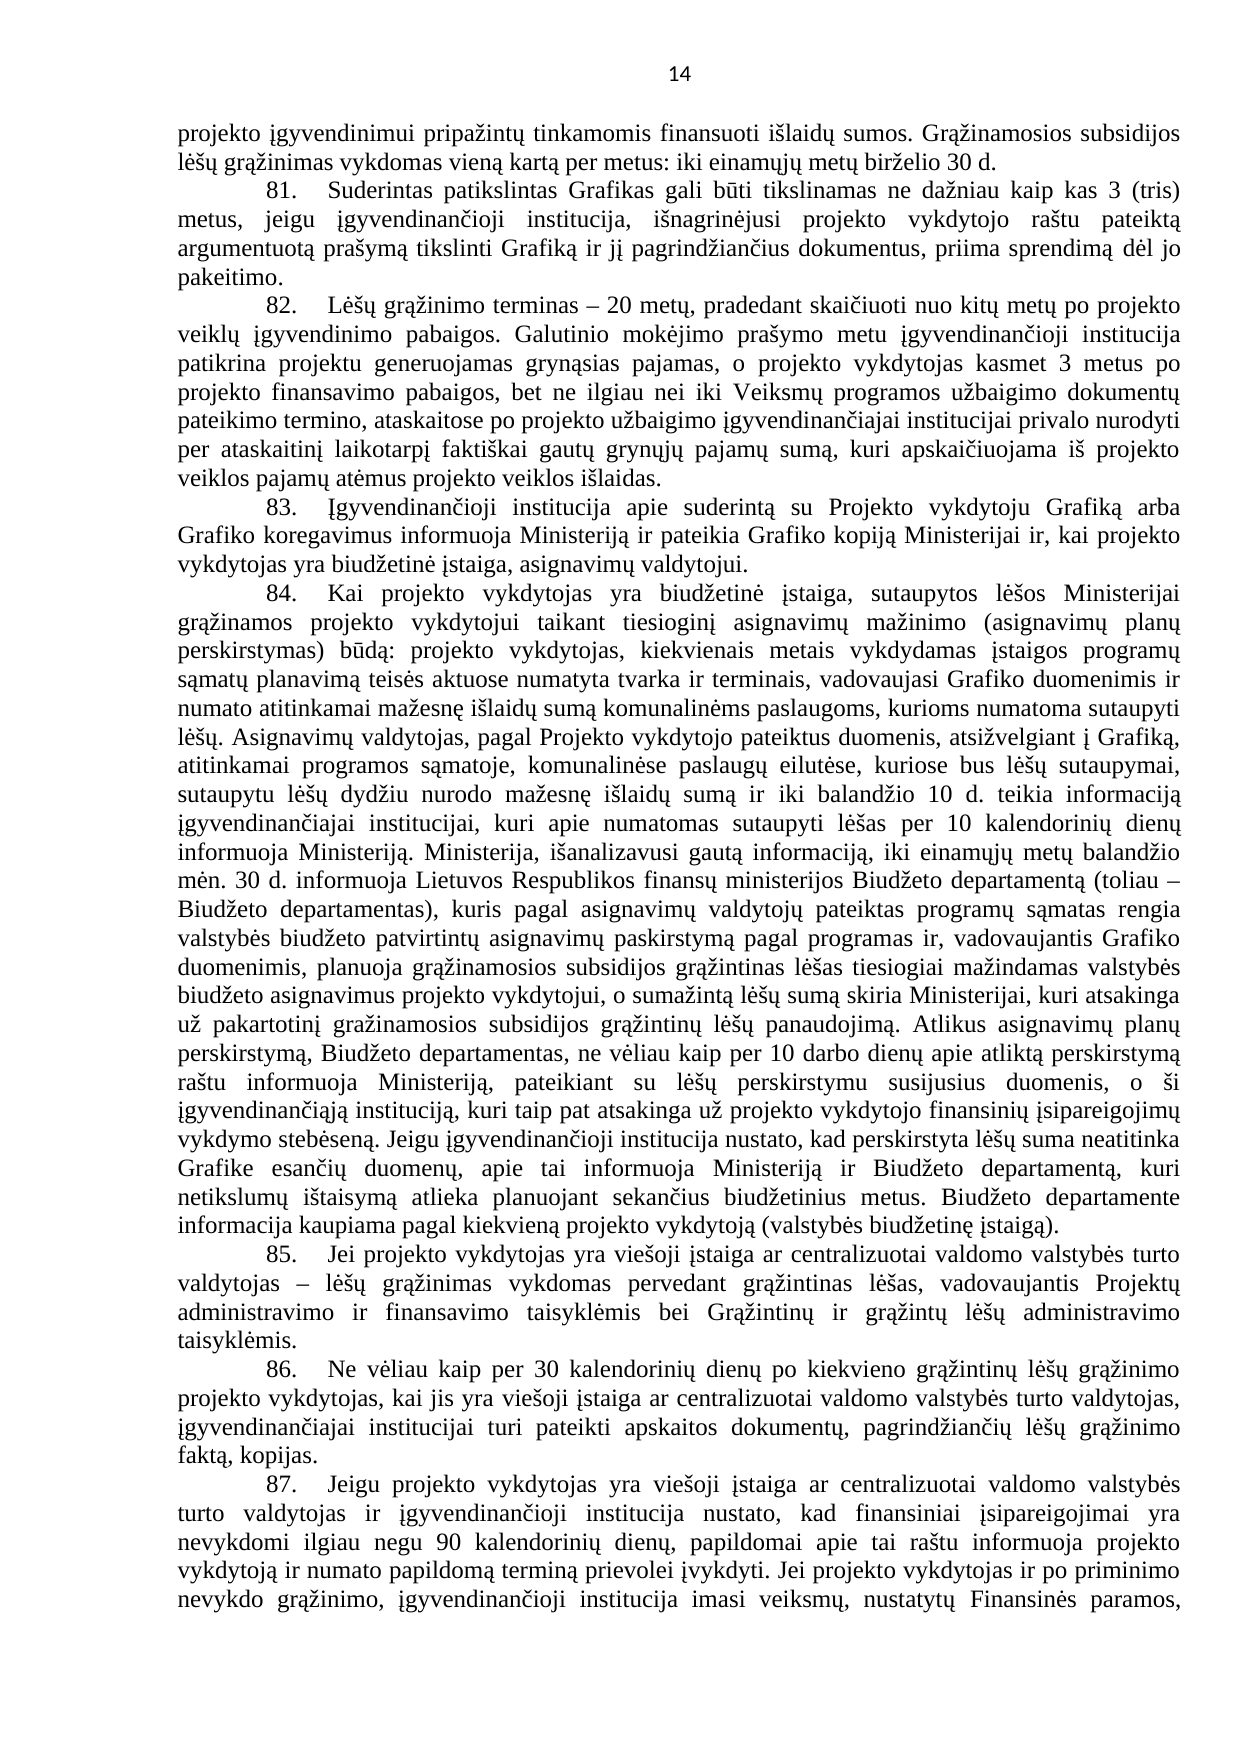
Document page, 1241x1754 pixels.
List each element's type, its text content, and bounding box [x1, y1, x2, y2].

text 84. Kai projekto vykdytojas yra biudžetinė įstaiga, sutaupytos lėšos Ministerijai grąžinamos projekto vykdytojui taikant tiesioginį asignavimų mažinimo (asignavimų planų perskirstymas) būdą: projekto vykdytojas, kiekvienais metais vykdydamas įstaigos programų sąmatų planavimą teisės aktuose numatyta tvarka ir terminais, vadovaujasi Grafiko duomenimis ir numato atitinkamai mažesnę išlaidų sumą komunalinėms paslaugoms, kurioms numatoma sutaupyti lėšų. Asignavimų valdytojas, pagal Projekto vykdytojo pateiktus duomenis, atsižvelgiant į Grafiką, atitinkamai programos sąmatoje, komunalinėse paslaugų eilutėse, kuriose bus lėšų sutaupymai, sutaupytu lėšų dydžiu nurodo mažesnę išlaidų sumą ir iki balandžio 10 d. teikia informaciją įgyvendinančiajai institucijai, kuri apie numatomas sutaupyti lėšas per 10 kalendorinių dienų informuoja Ministeriją. Ministerija, išanalizavusi gautą informaciją, iki einamųjų metų balandžio mėn. 30 d. informuoja Lietuvos Respublikos finansų ministerijos Biudžeto departamentą (toliau – Biudžeto departamentas), kuris pagal asignavimų valdytojų pateiktas programų sąmatas rengia valstybės biudžeto patvirtintų asignavimų paskirstymą pagal programas ir, vadovaujantis Grafiko duomenimis, planuoja grąžinamosios subsidijos grąžintinas lėšas tiesiogiai mažindamas valstybės biudžeto asignavimus projekto vykdytojui, o sumažintą lėšų sumą skiria Ministerijai, kuri atsakinga už pakartotinį gražinamosios subsidijos grąžintinų lėšų panaudojimą. Atlikus asignavimų planų perskirstymą, Biudžeto departamentas, ne vėliau kaip per 10 darbo dienų apie atliktą perskirstymą raštu informuoja Ministeriją, pateikiant su lėšų perskirstymu susijusius duomenis, o ši įgyvendinančiąją instituciją, kuri taip pat atsakinga už projekto vykdytojo finansinių įsipareigojimų vykdymo stebėseną. Jeigu įgyvendinančioji institucija nustato, kad perskirstyta lėšų suma neatitinka Grafike esančių duomenų, apie tai informuoja Ministeriją ir Biudžeto departamentą, kuri netikslumų ištaisymą atlieka planuojant sekančius biudžetinius metus. Biudžeto departamente informacija kaupiama pagal kiekvieną projekto vykdytoją (valstybės biudžetinę įstaigą). [177, 578, 1181, 1239]
text 86. Ne vėliau kaip per 30 kalendorinių dienų po kiekvieno grąžintinų lėšų grąžinimo projekto vykdytojas, kai jis yra viešoji įstaiga ar centralizuotai valdomo valstybės turto valdytojas, įgyvendinančiajai institucijai turi pateikti apskaitos dokumentų, pagrindžiančių lėšų grąžinimo faktą, kopijas. [177, 1354, 1181, 1469]
text 85. Jei projekto vykdytojas yra viešoji įstaiga ar centralizuotai valdomo valstybės turto valdytojas – lėšų grąžinimas vykdomas pervedant grąžintinas lėšas, vadovaujantis Projektų administravimo ir finansavimo taisyklėmis bei Grąžintinų ir grąžintų lėšų administravimo taisyklėmis. [177, 1239, 1181, 1354]
text projekto įgyvendinimui pripažintų tinkamomis finansuoti išlaidų sumos. Grąžinamosios subsidijos lėšų grąžinimas vykdomas vieną kartą per metus: iki einamųjų metų birželio 30 d. [177, 118, 1181, 176]
text 82. Lėšų grąžinimo terminas – 20 metų, pradedant skaičiuoti nuo kitų metų po projekto veiklų įgyvendinimo pabaigos. Galutinio mokėjimo prašymo metu įgyvendinančioji institucija patikrina projektu generuojamas grynąsias pajamas, o projekto vykdytojas kasmet 3 metus po projekto finansavimo pabaigos, bet ne ilgiau nei iki Veiksmų programos užbaigimo dokumentų pateikimo termino, ataskaitose po projekto užbaigimo įgyvendinančiajai institucijai privalo nurodyti per ataskaitinį laikotarpį faktiškai gautų grynųjų pajamų sumą, kuri apskaičiuojama iš projekto veiklos pajamų atėmus projekto veiklos išlaidas. [177, 291, 1181, 492]
text 81. Suderintas patikslintas Grafikas gali būti tikslinamas ne dažniau kaip kas 3 (tris) metus, jeigu įgyvendinančioji institucija, išnagrinėjusi projekto vykdytojo raštu pateiktą argumentuotą prašymą tikslinti Grafiką ir jį pagrindžiančius dokumentus, priima sprendimą dėl jo pakeitimo. [177, 176, 1181, 291]
text 83. Įgyvendinančioji institucija apie suderintą su Projekto vykdytoju Grafiką arba Grafiko koregavimus informuoja Ministeriją ir pateikia Grafiko kopiją Ministerijai ir, kai projekto vykdytojas yra biudžetinė įstaiga, asignavimų valdytojui. [177, 492, 1181, 578]
text 87. Jeigu projekto vykdytojas yra viešoji įstaiga ar centralizuotai valdomo valstybės turto valdytojas ir įgyvendinančioji institucija nustato, kad finansiniai įsipareigojimai yra nevykdomi ilgiau negu 90 kalendorinių dienų, papildomai apie tai raštu informuoja projekto vykdytoją ir numato papildomą terminą prievolei įvykdyti. Jei projekto vykdytojas ir po priminimo nevykdo grąžinimo, įgyvendinančioji institucija imasi veiksmų, nustatytų Finansinės paramos, [177, 1469, 1181, 1613]
